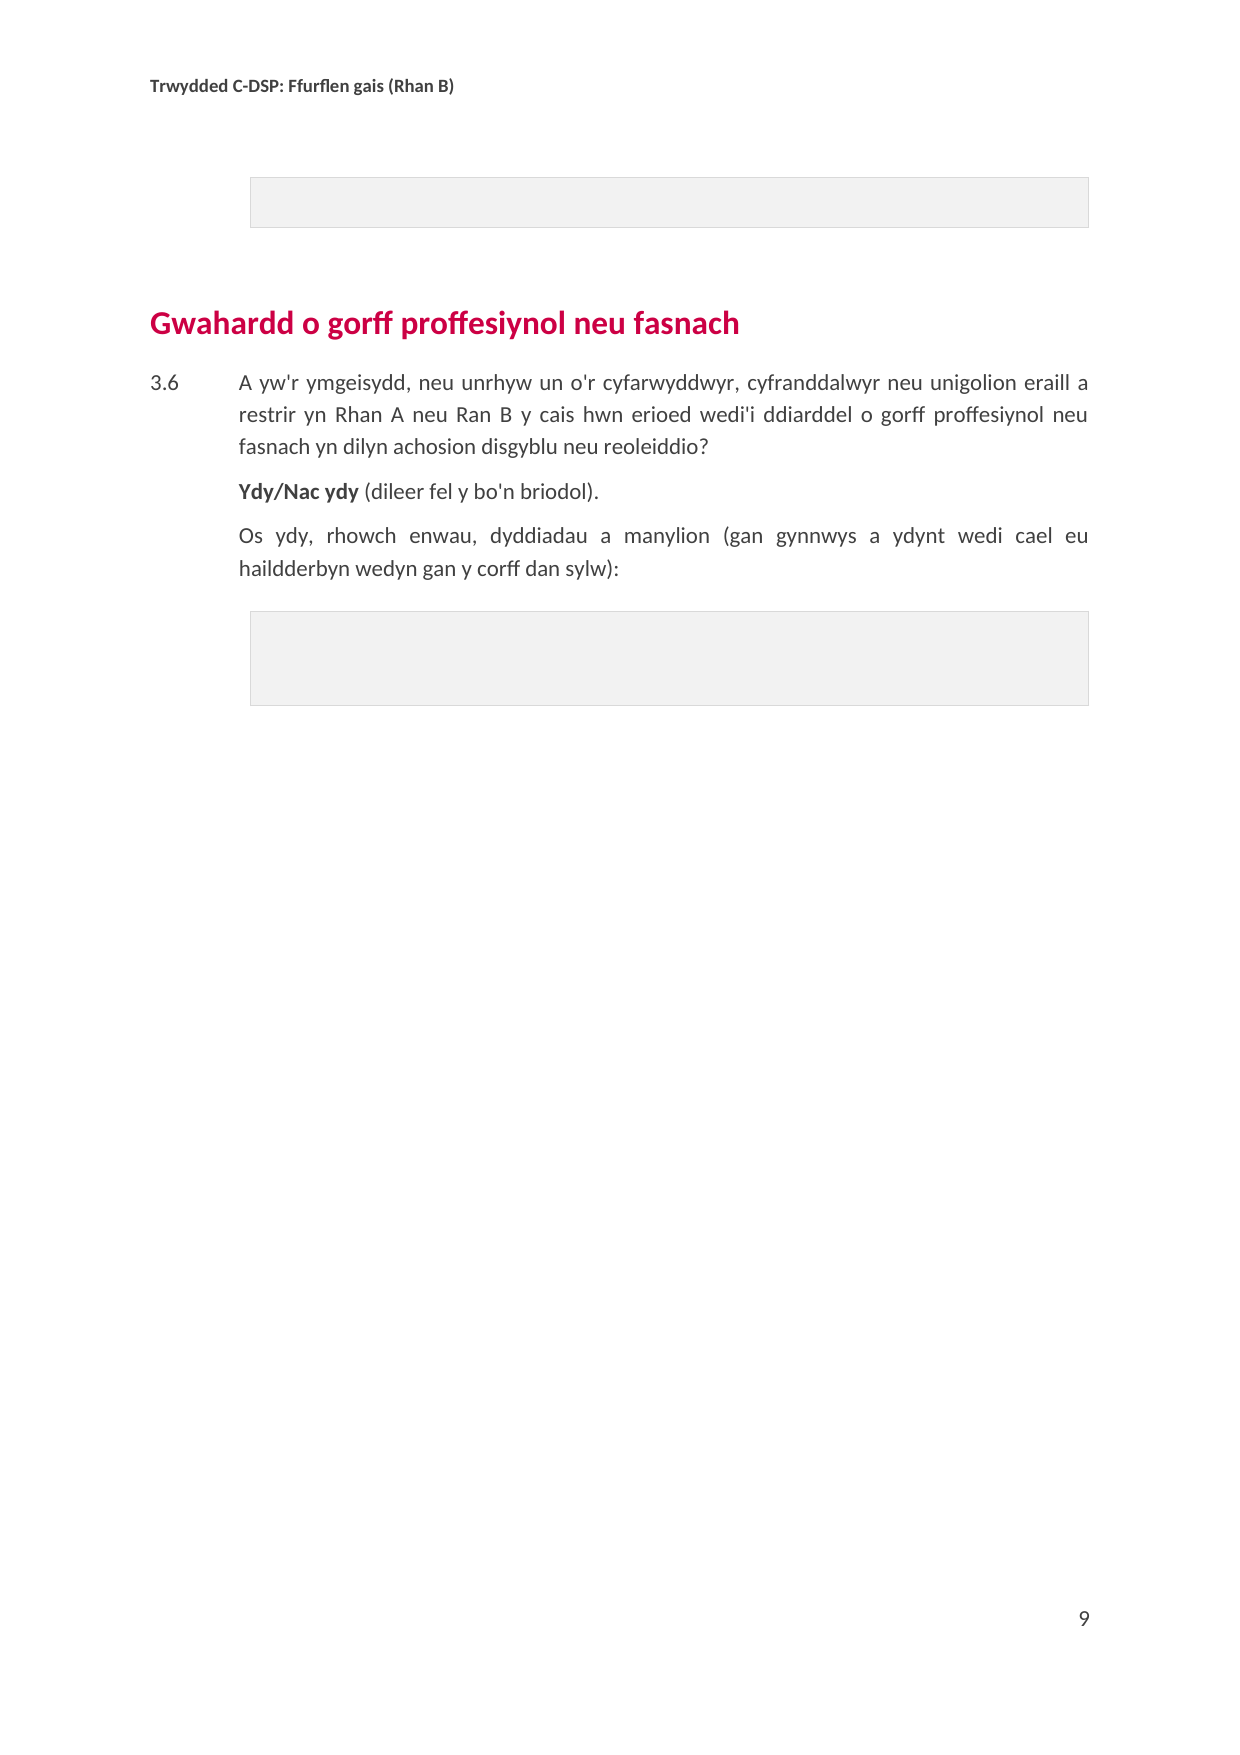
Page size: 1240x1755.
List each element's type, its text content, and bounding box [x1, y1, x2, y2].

subtitle Gwahardd o gorff proffesiynol neu fasnach [150, 302, 1089, 343]
text Ydy/Nac ydy (dileer fel y bo'n briodol). [225, 477, 1089, 505]
text Os ydy, rhowch enwau, dyddiadau a manylion (gan gynnwys a ydynt wedi cael eu haildderbyn wedyn gan y corff dan sylw): [239, 521, 1089, 582]
list A yw'r ymgeisydd, neu unrhyw un o'r cyfarwyddwyr, cyfranddalwyr neu unigolion eraill a restrir yn Rhan A neu Ran B y cais hwn erioed wedi'i ddiarddel o gorff proffesiynol neu fasnach yn dilyn achosion disgyblu neu reoleiddio? [150, 368, 1089, 460]
